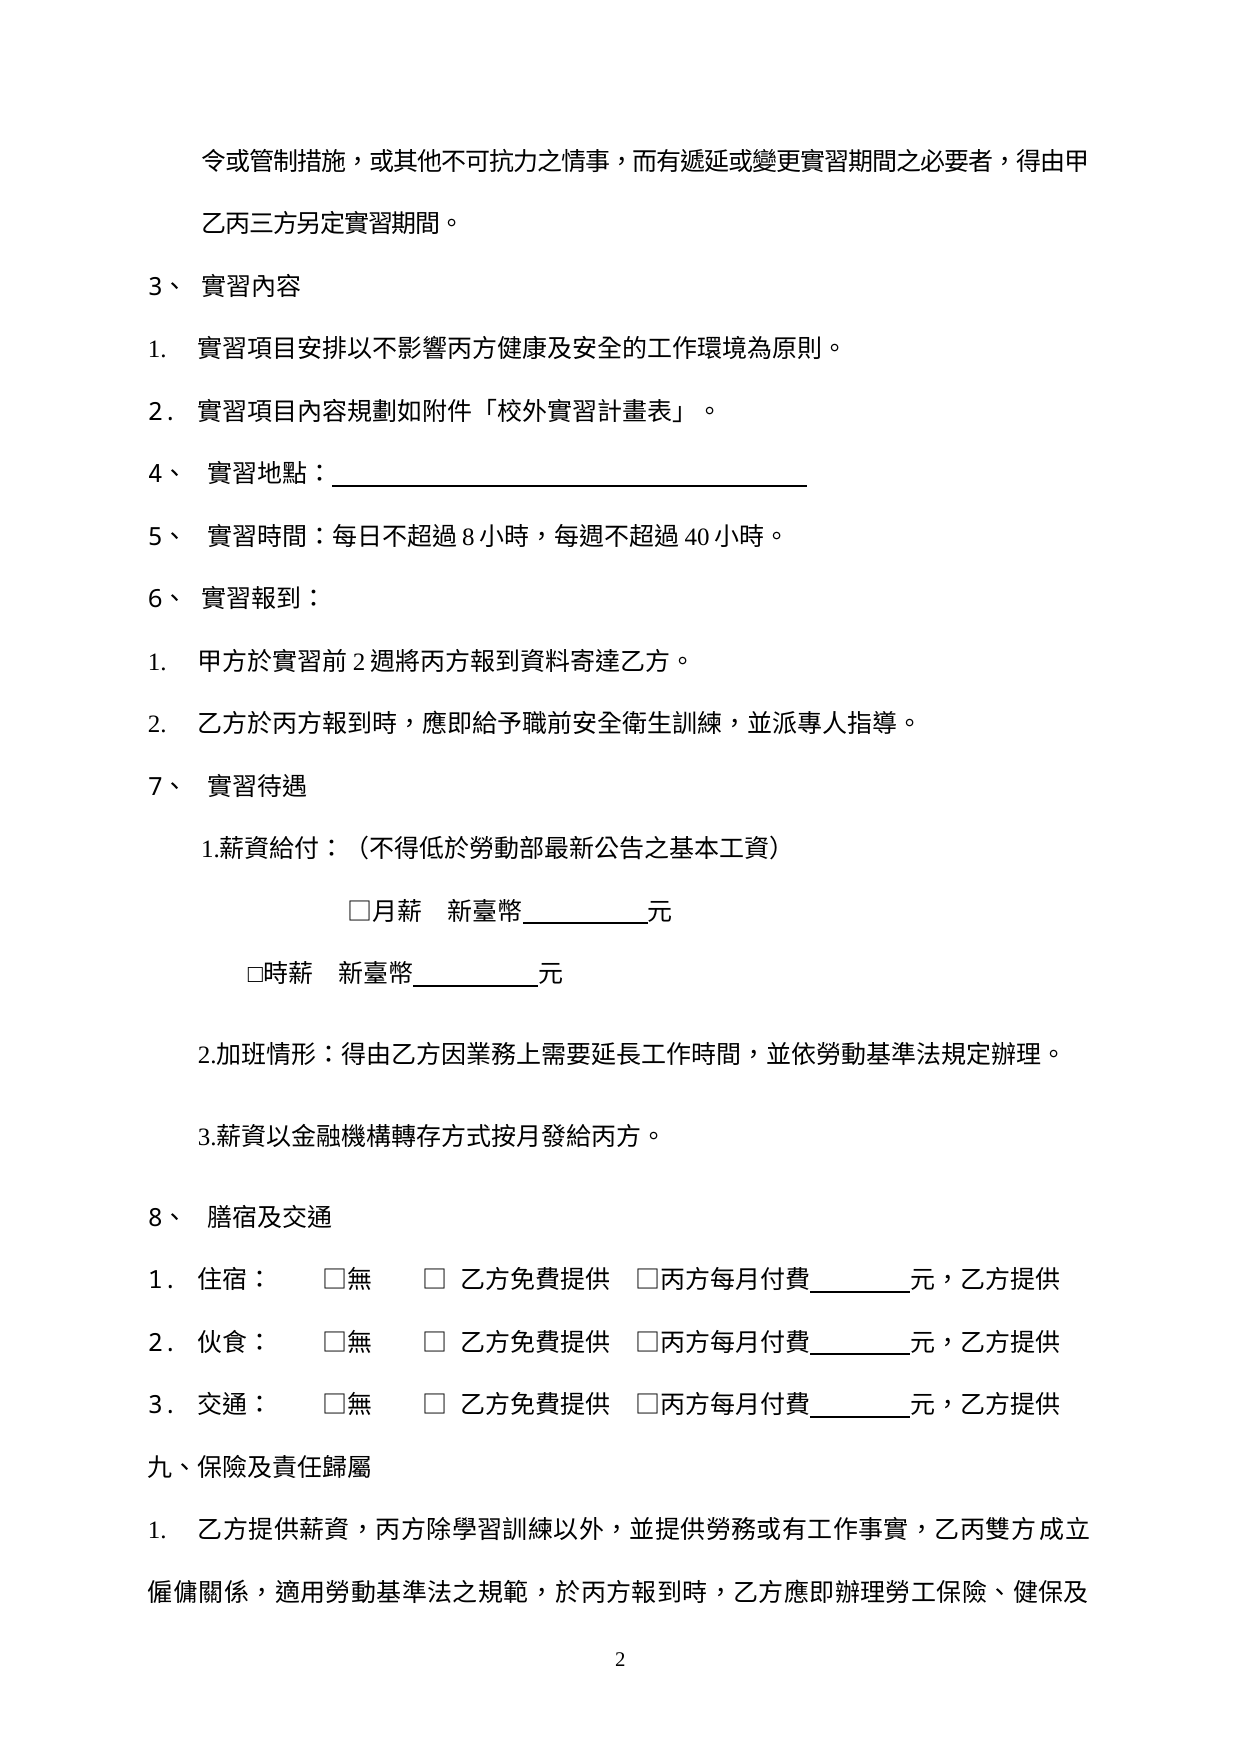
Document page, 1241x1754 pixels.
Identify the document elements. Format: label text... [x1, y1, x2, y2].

list 實習時間：每日不超過8小時，每週不超過40小時。 [148, 493, 1090, 555]
text 3.薪資以金融機構轉存方式按月發給丙方。 [198, 1093, 1089, 1155]
text 令或管制措施，或其他不可抗力之情事，而有遞延或變更實習期間之必要者，得由甲乙丙三方另定實習期間。 [202, 118, 1090, 243]
text 2.加班情形：得由乙方因業務上需要延長工作時間，並依勞動基準法規定辦理。 [148, 1011, 1089, 1074]
list 乙方提供薪資，丙方除學習訓練以外，並提供勞務或有工作事實，乙丙雙方成立僱傭關係，適用勞動基準法之規範，於丙方報到時，乙方應即辦理勞工保險、健保及 [148, 1486, 1090, 1611]
list 伙食： □無 □ 乙方免費提供 □丙方每月付費 元，乙方提供 [148, 1299, 1090, 1361]
text □月薪 新臺幣 元 [148, 868, 1090, 930]
list 實習地點： [148, 430, 1090, 493]
list 甲方於實習前2週將丙方報到資料寄達乙方。 [148, 618, 1090, 680]
text □時薪 新臺幣 元 [148, 930, 1090, 993]
list 實習項目安排以不影響丙方健康及安全的工作環境為原則。 [148, 305, 1090, 368]
list 實習項目內容規劃如附件「校外實習計畫表」。 [148, 368, 1090, 430]
list 實習待遇 [148, 743, 1090, 805]
list 乙方於丙方報到時，應即給予職前安全衛生訓練，並派專人指導。 [148, 680, 1090, 743]
list 膳宿及交通 [148, 1174, 1089, 1236]
list 住宿： □無 □ 乙方免費提供 □丙方每月付費 元，乙方提供 [148, 1236, 1090, 1299]
list 實習報到： [148, 555, 1090, 618]
text 九、保險及責任歸屬 [148, 1424, 1090, 1486]
list 交通： □無 □ 乙方免費提供 □丙方每月付費 元，乙方提供 [148, 1361, 1090, 1424]
text 1.薪資給付：（不得低於勞動部最新公告之基本工資） [201, 805, 1092, 868]
list 實習內容 [148, 243, 1090, 305]
